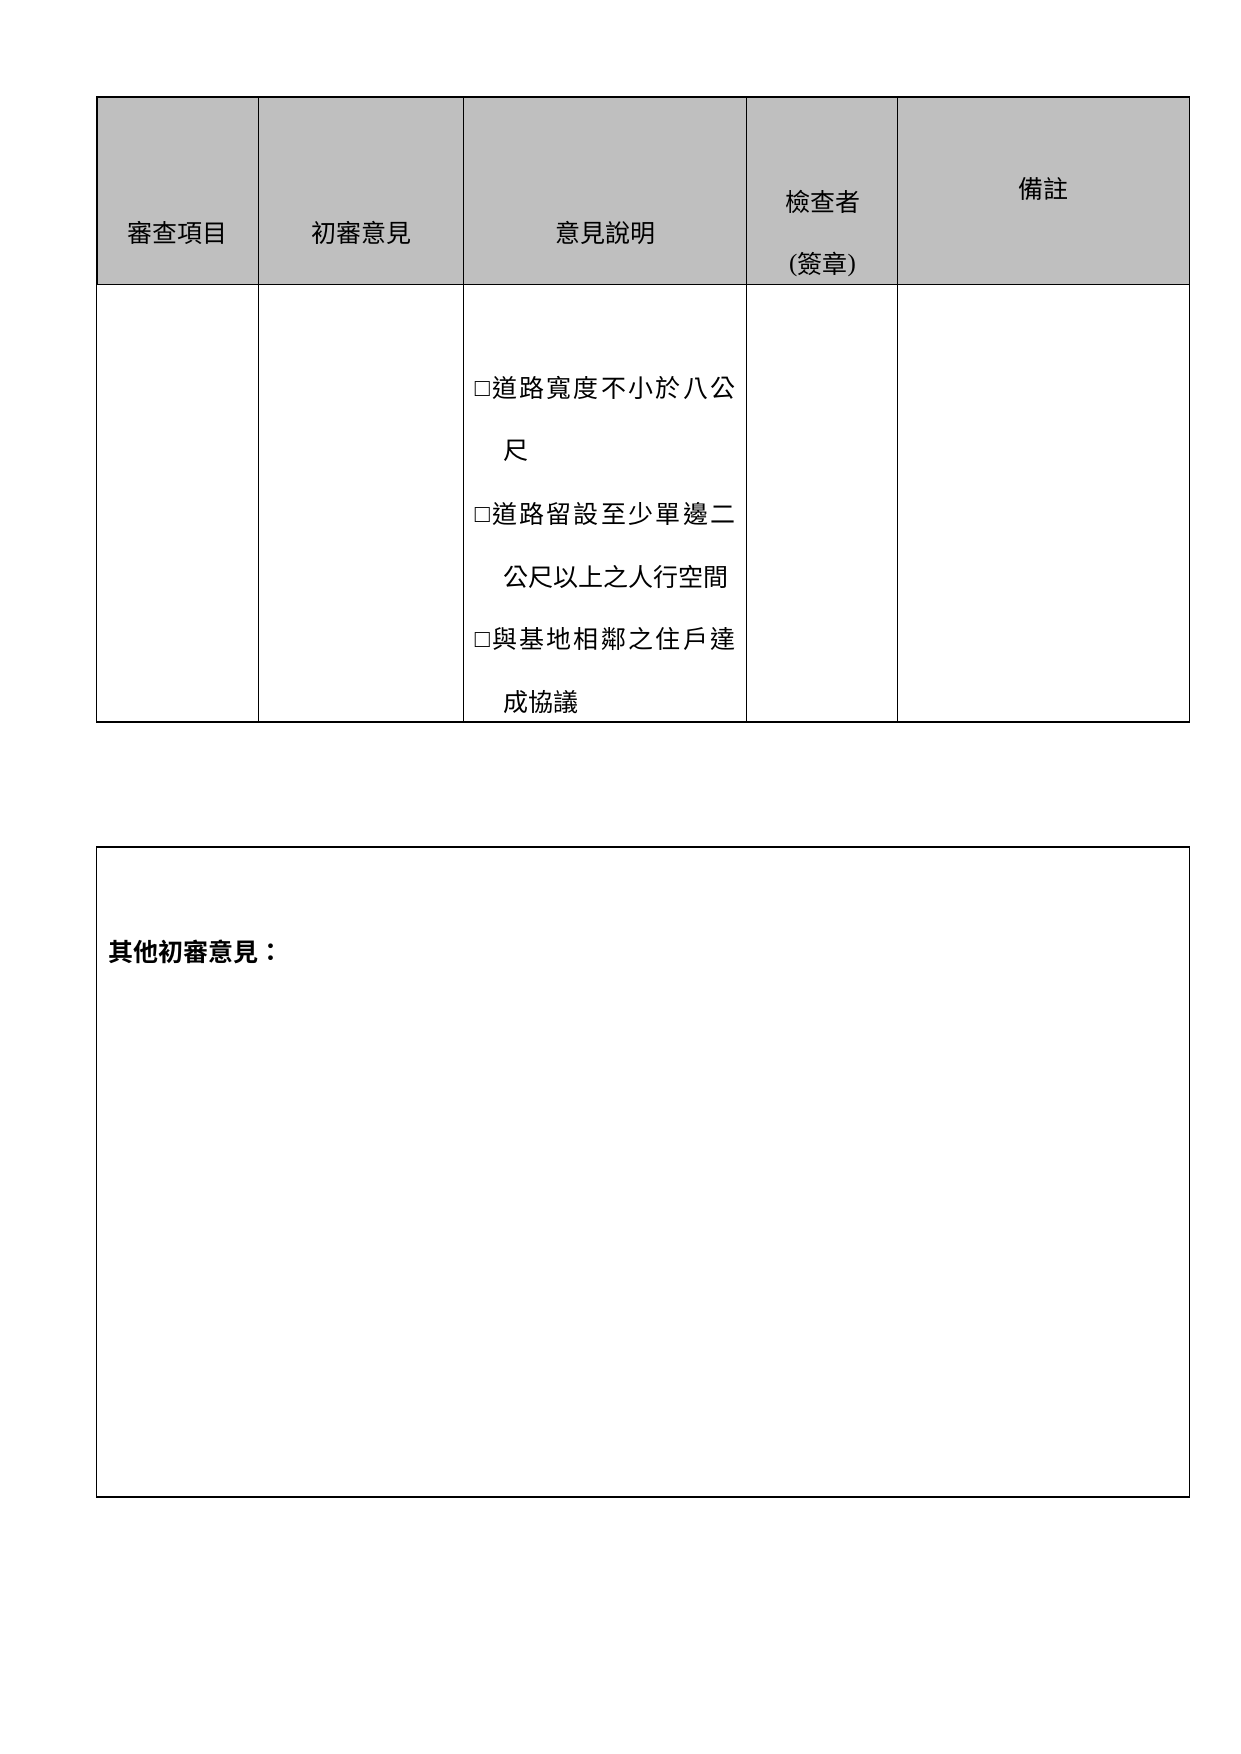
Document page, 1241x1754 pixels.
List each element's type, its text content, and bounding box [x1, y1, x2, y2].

table_header 初審意見 [259, 98, 463, 284]
table_header 備註 [898, 98, 1189, 284]
table_cell □道路寬度不小於八公尺 □道路留設至少單邊二公尺以上之人行空間 □與基地相鄰之住戶達成協議 [464, 285, 746, 721]
table_header 審查項目 [98, 98, 258, 284]
table_header 其他初審意見： [97, 848, 1189, 1496]
table_cell [97, 285, 258, 721]
table_cell [747, 285, 897, 721]
table_header 意見說明 [464, 98, 746, 284]
table_cell [259, 285, 463, 721]
table_header 檢查者 (簽章) [747, 98, 897, 284]
table_cell [898, 285, 1189, 721]
